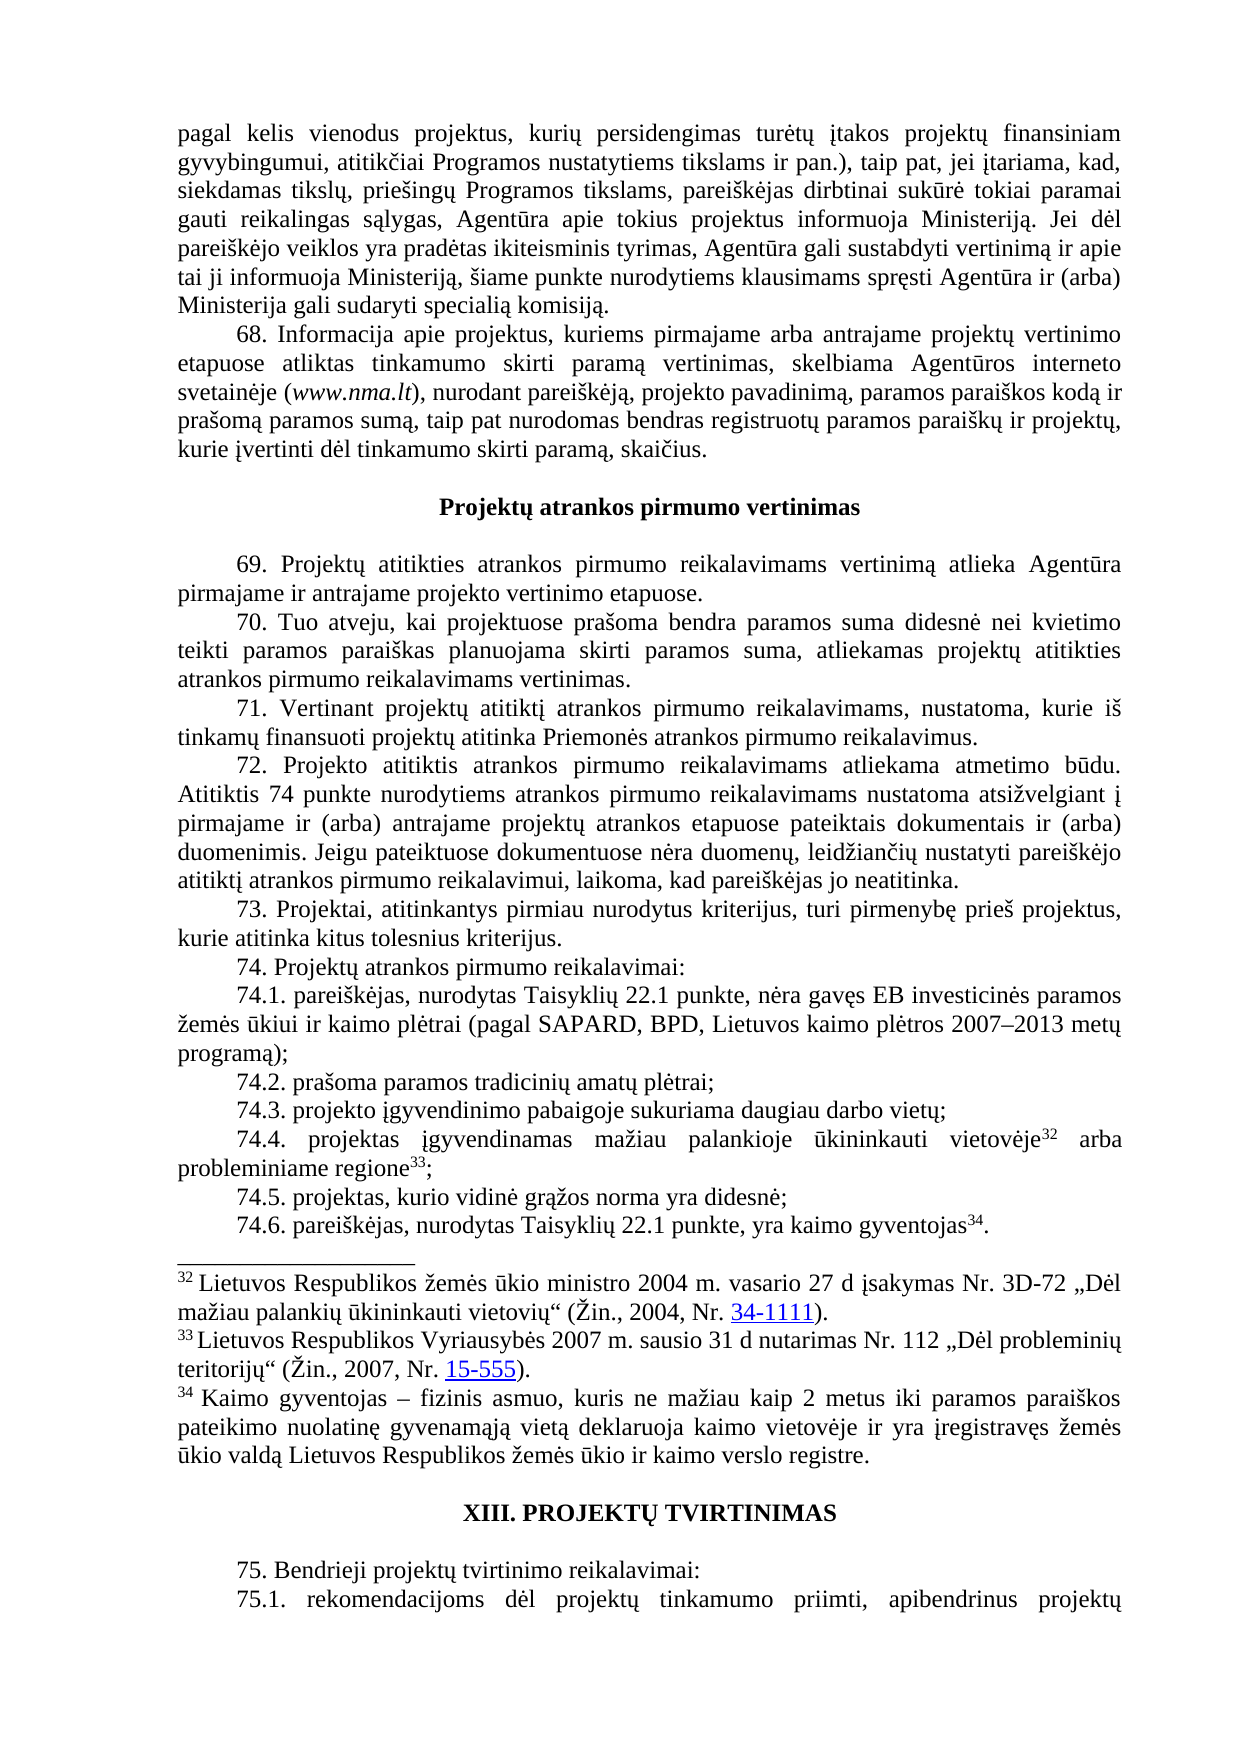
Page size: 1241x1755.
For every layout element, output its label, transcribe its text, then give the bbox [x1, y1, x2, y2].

text 74. Projektų atrankos pirmumo reikalavimai: [177, 952, 1122, 981]
text 72. Projekto atitiktis atrankos pirmumo reikalavimams atliekama atmetimo būdu. Atitiktis 74 punkte nurodytiems atrankos pirmumo reikalavimams nustatoma atsižvelgiant į pirmajame ir (arba) antrajame projektų atrankos etapuose pateiktais dokumentais ir (arba) duomenimis. Jeigu pateiktuose dokumentuose nėra duomenų, leidžiančių nustatyti pareiškėjo atitiktį atrankos pirmumo reikalavimui, laikoma, kad pareiškėjas jo neatitinka. [177, 751, 1122, 894]
text Projektų atrankos pirmumo vertinimas [177, 492, 1122, 521]
text 71. Vertinant projektų atitiktį atrankos pirmumo reikalavimams, nustatoma, kurie iš tinkamų finansuoti projektų atitinka Priemonės atrankos pirmumo reikalavimus. [177, 693, 1122, 751]
text 74.2. prašoma paramos tradicinių amatų plėtrai; [177, 1067, 1122, 1096]
text 68. Informacija apie projektus, kuriems pirmajame arba antrajame projektų vertinimo etapuose atliktas tinkamumo skirti paramą vertinimas, skelbiama Agentūros interneto svetainėje (www.nma.lt), nurodant pareiškėją, projekto pavadinimą, paramos paraiškos kodą ir prašomą paramos sumą, taip pat nurodomas bendras registruotų paramos paraiškų ir projektų, kurie įvertinti dėl tinkamumo skirti paramą, skaičius. [177, 319, 1122, 463]
text 74.5. projektas, kurio vidinė grąžos norma yra didesnė; [177, 1182, 1122, 1211]
text 74.4. projektas įgyvendinamas mažiau palankioje ūkininkauti vietovėje32 arba probleminiame regione33; [177, 1124, 1122, 1182]
text 70. Tuo atveju, kai projektuose prašoma bendra paramos suma didesnė nei kvietimo teikti paramos paraiškas planuojama skirti paramos suma, atliekamas projektų atitikties atrankos pirmumo reikalavimams vertinimas. [177, 607, 1122, 693]
text XIII. PROJEKTŲ TVIRTINIMAS [177, 1498, 1122, 1527]
text 34 Kaimo gyventojas – fizinis asmuo, kuris ne mažiau kaip 2 metus iki paramos paraiškos pateikimo nuolatinę gyvenamąją vietą deklaruoja kaimo vietovėje ir yra įregistravęs žemės ūkio valdą Lietuvos Respublikos žemės ūkio ir kaimo verslo registre. [177, 1383, 1122, 1469]
text pagal kelis vienodus projektus, kurių persidengimas turėtų įtakos projektų finansiniam gyvybingumui, atitikčiai Programos nustatytiems tikslams ir pan.), taip pat, jei įtariama, kad, siekdamas tikslų, priešingų Programos tikslams, pareiškėjas dirbtinai sukūrė tokiai paramai gauti reikalingas sąlygas, Agentūra apie tokius projektus informuoja Ministeriją. Jei dėl pareiškėjo veiklos yra pradėtas ikiteisminis tyrimas, Agentūra gali sustabdyti vertinimą ir apie tai ji informuoja Ministeriją, šiame punkte nurodytiems klausimams spręsti Agentūra ir (arba) Ministerija gali sudaryti specialią komisiją. [177, 118, 1122, 319]
text ___________________ [177, 1239, 1122, 1268]
text 75. Bendrieji projektų tvirtinimo reikalavimai: [177, 1556, 1122, 1584]
text 33 Lietuvos Respublikos Vyriausybės 2007 m. sausio 31 d nutarimas Nr. 112 „Dėl probleminių teritorijų“ (Žin., 2007, Nr. 15-555). [177, 1326, 1122, 1383]
text 73. Projektai, atitinkantys pirmiau nurodytus kriterijus, turi pirmenybę prieš projektus, kurie atitinka kitus tolesnius kriterijus. [177, 894, 1122, 952]
text 75.1. rekomendacijoms dėl projektų tinkamumo priimti, apibendrinus projektų [177, 1584, 1122, 1613]
text 32 Lietuvos Respublikos žemės ūkio ministro 2004 m. vasario 27 d įsakymas Nr. 3D-72 „Dėl mažiau palankių ūkininkauti vietovių“ (Žin., 2004, Nr. 34-1111). [177, 1268, 1122, 1326]
text 69. Projektų atitikties atrankos pirmumo reikalavimams vertinimą atlieka Agentūra pirmajame ir antrajame projekto vertinimo etapuose. [177, 549, 1122, 607]
text 74.6. pareiškėjas, nurodytas Taisyklių 22.1 punkte, yra kaimo gyventojas34. [177, 1211, 1122, 1239]
text 74.3. projekto įgyvendinimo pabaigoje sukuriama daugiau darbo vietų; [177, 1096, 1122, 1124]
text 74.1. pareiškėjas, nurodytas Taisyklių 22.1 punkte, nėra gavęs EB investicinės paramos žemės ūkiui ir kaimo plėtrai (pagal SAPARD, BPD, Lietuvos kaimo plėtros 2007–2013 metų programą); [177, 981, 1122, 1067]
